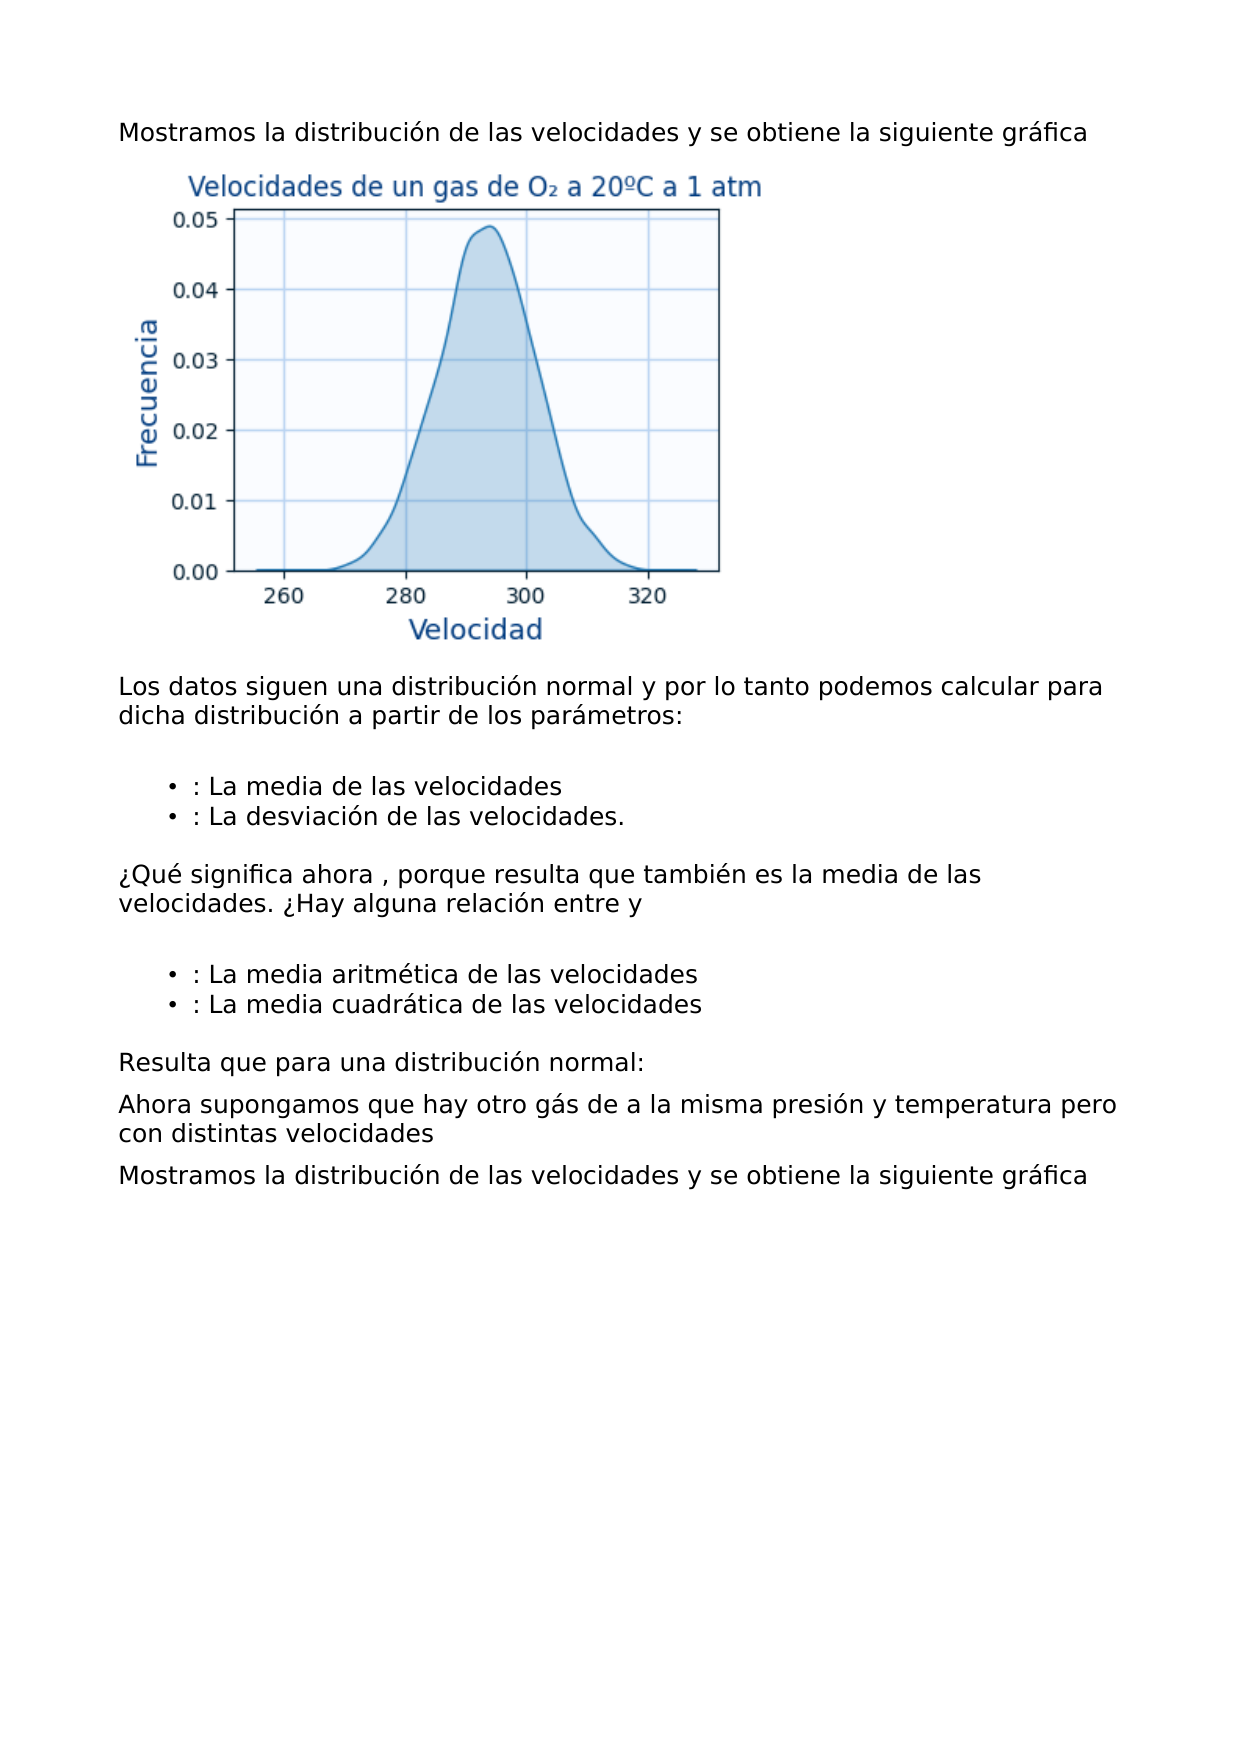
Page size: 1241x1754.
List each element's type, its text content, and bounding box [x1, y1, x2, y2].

picture [118, 159, 778, 660]
text Los datos siguen una distribución normal y por lo tanto podemos calcular para dicha distribución a partir de los parámetros: [118, 672, 1122, 731]
list : La desviación de las velocidades. [177, 802, 1122, 831]
list : La media cuadrática de las velocidades [177, 990, 1122, 1019]
list : La media de las velocidades [177, 773, 1122, 802]
text Mostramos la distribución de las velocidades y se obtiene la siguiente gráfica [118, 118, 1122, 147]
list : La media aritmética de las velocidades [177, 961, 1122, 990]
text ¿Qué significa ahora , porque resulta que también es la media de las velocidades. ¿Hay alguna relación entre y [118, 860, 1122, 919]
text Mostramos la distribución de las velocidades y se obtiene la siguiente gráfica [118, 1161, 1122, 1190]
text Ahora supongamos que hay otro gás de a la misma presión y temperatura pero con distintas velocidades [118, 1090, 1122, 1148]
text Resulta que para una distribución normal: [118, 1048, 1122, 1078]
